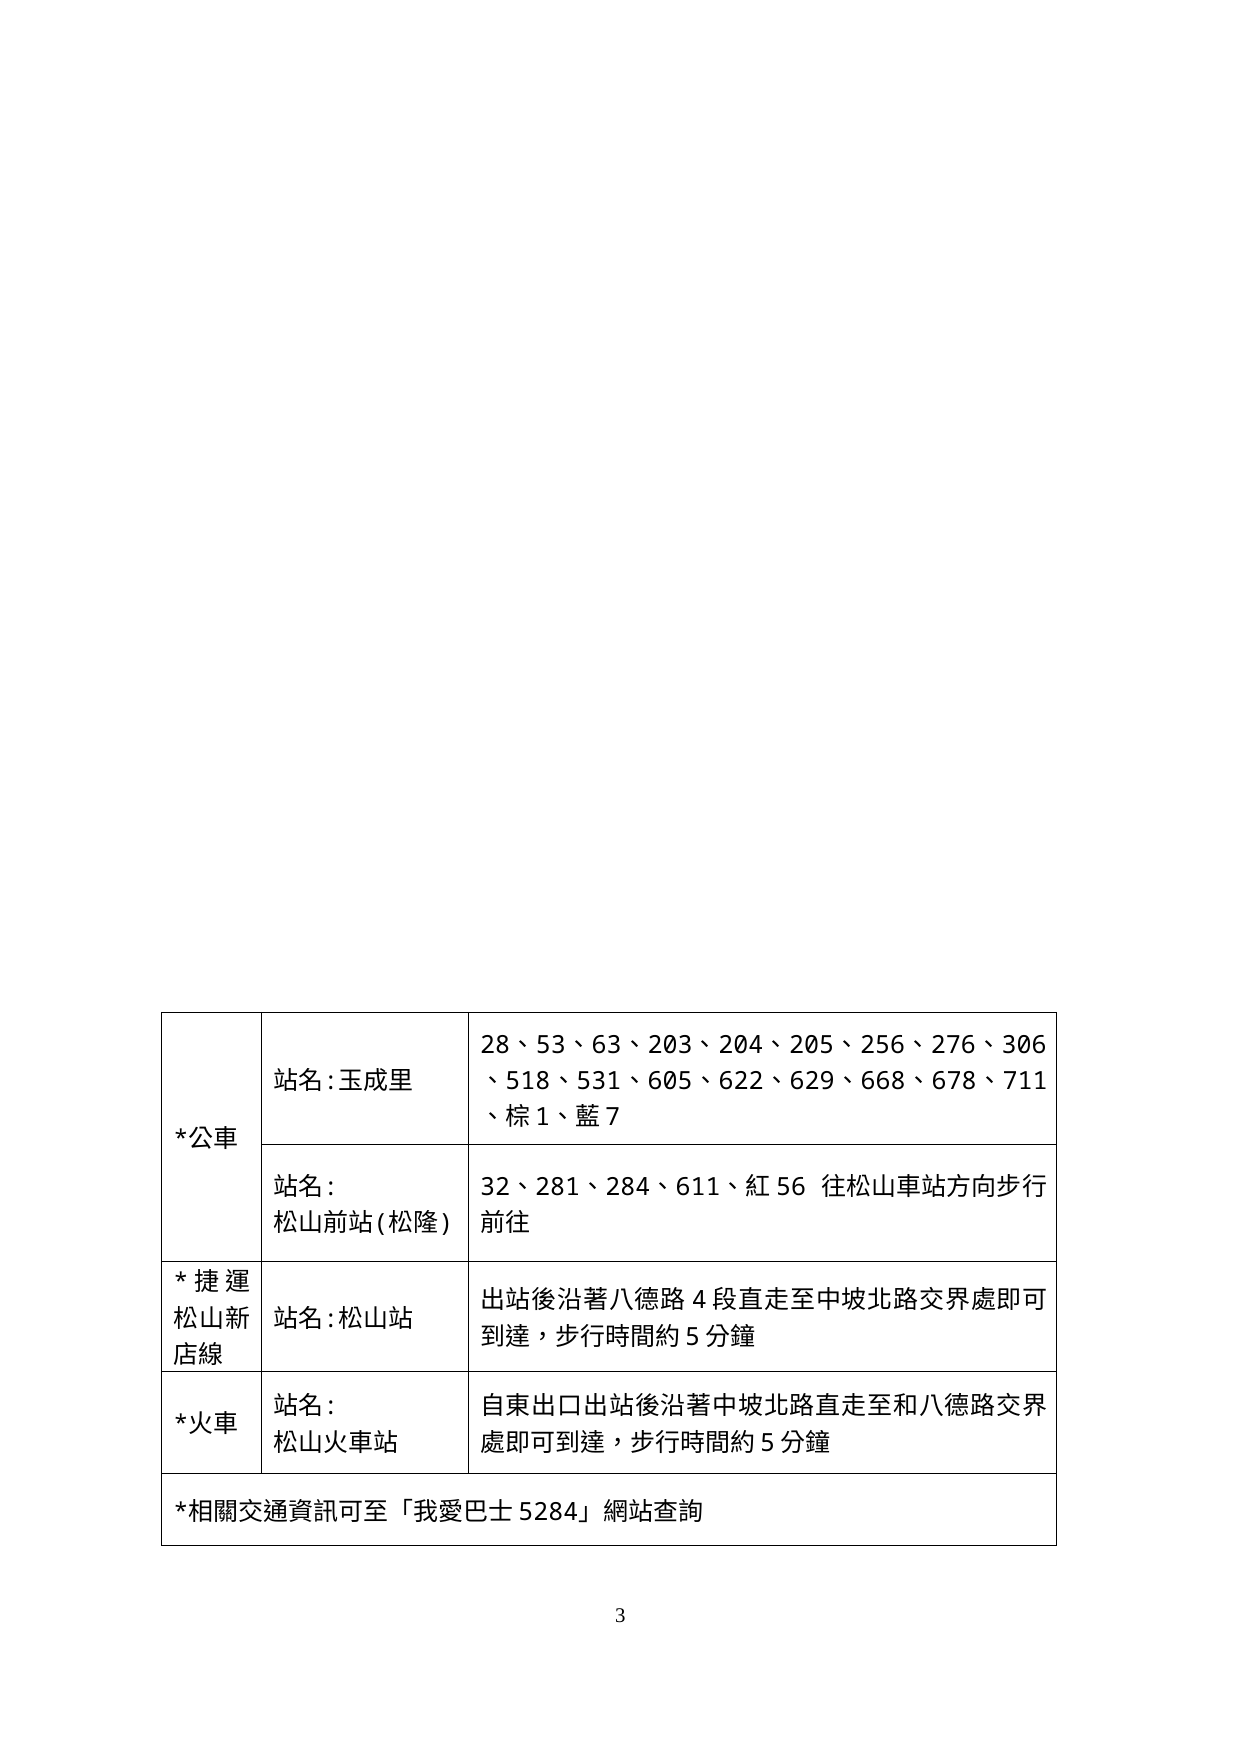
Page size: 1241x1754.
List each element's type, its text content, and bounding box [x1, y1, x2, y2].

table_cell 自東出口出站後沿著中坡北路直走至和八德路交界處即可到達，步行時間約5分鐘 [469, 1372, 1056, 1473]
table_cell *捷運松山新店線 [162, 1262, 261, 1371]
table_header 28、53、63、203、204、205、256、276、306、518、531、605、622、629、668、678、711、棕1、藍7 [469, 1013, 1056, 1144]
table_cell 站名: 松山前站(松隆) [262, 1145, 468, 1261]
table_cell 站名: 松山火車站 [262, 1372, 468, 1473]
table_header 站名:玉成里 [262, 1013, 468, 1144]
table_cell 站名:松山站 [262, 1262, 468, 1371]
table_cell *相關交通資訊可至「我愛巴士5284」網站查詢 [162, 1474, 1056, 1545]
table_cell 出站後沿著八德路4段直走至中坡北路交界處即可到達，步行時間約5分鐘 [469, 1262, 1056, 1371]
table_cell 32、281、284、611、紅56 往松山車站方向步行前往 [469, 1145, 1056, 1261]
table_header *公車 [162, 1013, 261, 1261]
table_cell *火車 [162, 1372, 261, 1473]
